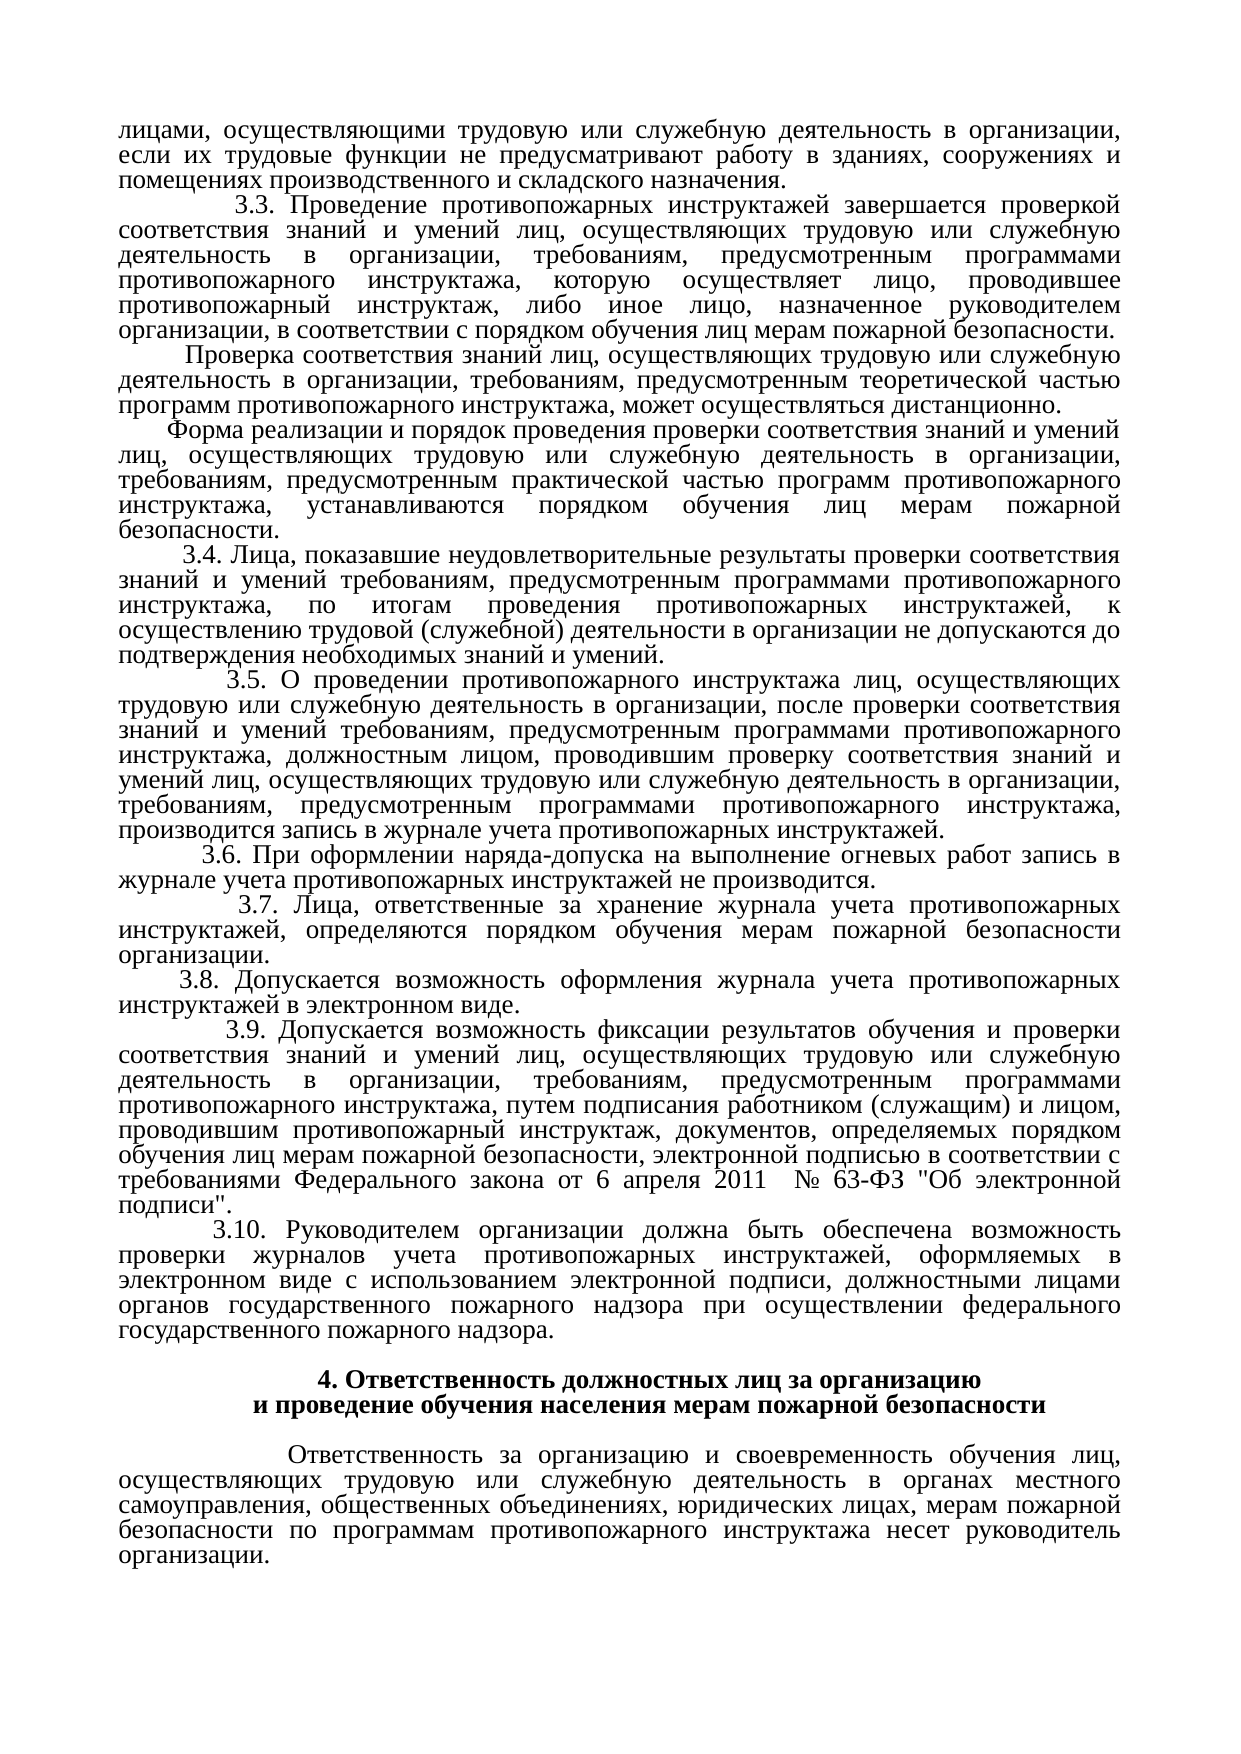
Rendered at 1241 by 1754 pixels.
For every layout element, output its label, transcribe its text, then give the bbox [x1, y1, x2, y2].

text 3.4. Лица, показавшие неудовлетворительные результаты проверки соответствия знаний и умений требованиям, предусмотренным программами противопожарного инструктажа, по итогам проведения противопожарных инструктажей, к осуществлению трудовой (служебной) деятельности в организации не допускаются до подтверждения необходимых знаний и умений. [118, 543, 1122, 668]
text 3.3. Проведение противопожарных инструктажей завершается проверкой соответствия знаний и умений лиц, осуществляющих трудовую или служебную деятельность в организации, требованиям, предусмотренным программами противопожарного инструктажа, которую осуществляет лицо, проводившее противопожарный инструктаж, либо иное лицо, назначенное руководителем организации, в соответствии с порядком обучения лиц мерам пожарной безопасности. [118, 193, 1122, 343]
text 3.6. При оформлении наряда-допуска на выполнение огневых работ запись в журнале учета противопожарных инструктажей не производится. [118, 843, 1122, 893]
text Проверка соответствия знаний лиц, осуществляющих трудовую или служебную деятельность в организации, требованиям, предусмотренным теоретической частью программ противопожарного инструктажа, может осуществляться дистанционно. [118, 343, 1122, 418]
text 3.8. Допускается возможность оформления журнала учета противопожарных инструктажей в электронном виде. [118, 968, 1122, 1018]
text 3.5. О проведении противопожарного инструктажа лиц, осуществляющих трудовую или служебную деятельность в организации, после проверки соответствия знаний и умений требованиям, предусмотренным программами противопожарного инструктажа, должностным лицом, проводившим проверку соответствия знаний и умений лиц, осуществляющих трудовую или служебную деятельность в организации, требованиям, предусмотренным программами противопожарного инструктажа, производится запись в журнале учета противопожарных инструктажей. [118, 668, 1122, 843]
text 3.7. Лица, ответственные за хранение журнала учета противопожарных инструктажей, определяются порядком обучения мерам пожарной безопасности организации. [118, 893, 1122, 968]
text 3.9. Допускается возможность фиксации результатов обучения и проверки соответствия знаний и умений лиц, осуществляющих трудовую или служебную деятельность в организации, требованиям, предусмотренным программами противопожарного инструктажа, путем подписания работником (служащим) и лицом, проводившим противопожарный инструктаж, документов, определяемых порядком обучения лиц мерам пожарной безопасности, электронной подписью в соответствии с требованиями Федерального закона от 6 апреля 2011 № 63-ФЗ "Об электронной подписи". [118, 1018, 1122, 1218]
text и проведение обучения населения мерам пожарной безопасности [118, 1393, 1122, 1418]
text Форма реализации и порядок проведения проверки соответствия знаний и умений лиц, осуществляющих трудовую или служебную деятельность в организации, требованиям, предусмотренным практической частью программ противопожарного инструктажа, устанавливаются порядком обучения лиц мерам пожарной безопасности. [118, 418, 1122, 543]
text 3.10. Руководителем организации должна быть обеспечена возможность проверки журналов учета противопожарных инструктажей, оформляемых в электронном виде с использованием электронной подписи, должностными лицами органов государственного пожарного надзора при осуществлении федерального государственного пожарного надзора. [118, 1218, 1122, 1343]
text 4. Ответственность должностных лиц за организацию [118, 1368, 1122, 1393]
text Ответственность за организацию и своевременность обучения лиц, осуществляющих трудовую или служебную деятельность в органах местного самоуправления, общественных объединениях, юридических лицах, мерам пожарной безопасности по программам противопожарного инструктажа несет руководитель организации. [118, 1443, 1122, 1568]
text лицами, осуществляющими трудовую или служебную деятельность в организации, если их трудовые функции не предусматривают работу в зданиях, сооружениях и помещениях производственного и складского назначения. [118, 118, 1122, 193]
